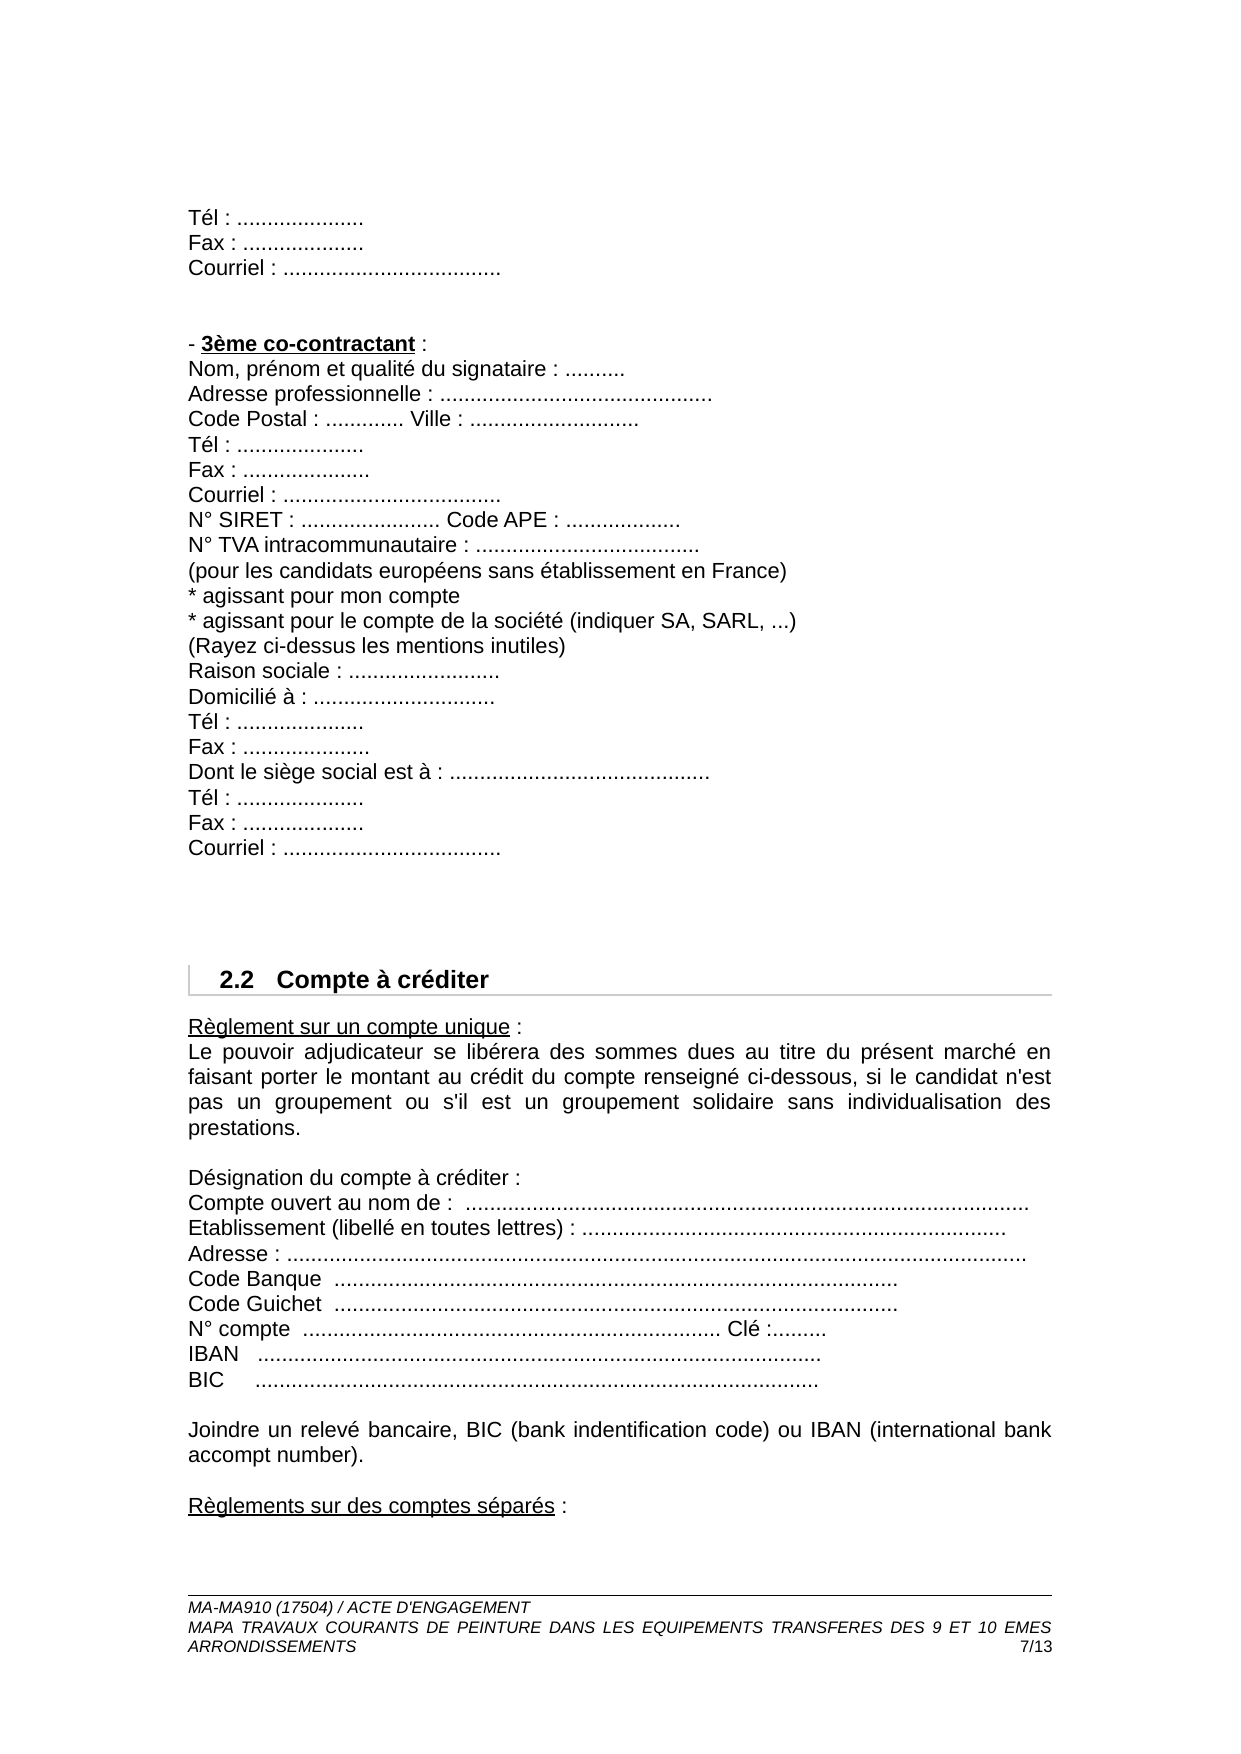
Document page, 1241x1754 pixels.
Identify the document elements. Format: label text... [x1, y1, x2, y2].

text Le pouvoir adjudicateur se libérera des sommes dues au titre du présent marché en faisant porter le montant au crédit du compte renseigné ci-dessous, si le candidat n'est pas un groupement ou s'il est un groupement solidaire sans individualisation des prestations. [188, 1039, 1052, 1140]
text Code Guichet ............................................................................................. [188, 1291, 1052, 1316]
text Tél : ..................... [188, 431, 1052, 457]
text IBAN ............................................................................................. [188, 1341, 1052, 1367]
text Fax : .................... [188, 230, 1052, 255]
text Compte ouvert au nom de : ............................................................................................. [188, 1190, 1052, 1215]
text Courriel : .................................... [188, 482, 1052, 507]
text Nom, prénom et qualité du signataire : .......... [188, 356, 1052, 381]
text Dont le siège social est à : ........................................... [188, 759, 1052, 784]
text (Rayez ci-dessus les mentions inutiles) [188, 633, 1052, 658]
text Code Postal : ............. Ville : ............................ [188, 406, 1052, 431]
text Adresse : .......................................................................................................................... [188, 1241, 1052, 1266]
text - 3ème co-contractant : [188, 331, 1052, 356]
text BIC ............................................................................................. [188, 1367, 1052, 1392]
text N° SIRET : ....................... Code APE : ................... [188, 507, 1052, 532]
text Fax : ..................... [188, 734, 1052, 759]
text Tél : ..................... [188, 204, 1052, 230]
text Fax : .................... [188, 809, 1052, 835]
text Domicilié à : .............................. [188, 683, 1052, 709]
text Joindre un relevé bancaire, BIC (bank indentification code) ou IBAN (international bank accompt number). [188, 1417, 1052, 1467]
text Règlement sur un compte unique : [188, 1014, 1052, 1039]
subtitle Compte à créditer [190, 965, 1052, 994]
text Courriel : .................................... [188, 255, 1052, 280]
text * agissant pour le compte de la société (indiquer SA, SARL, ...) [188, 608, 1052, 633]
text Etablissement (libellé en toutes lettres) : ...................................................................... [188, 1215, 1052, 1241]
text Fax : ..................... [188, 457, 1052, 482]
text Désignation du compte à créditer : [188, 1165, 1052, 1190]
text * agissant pour mon compte [188, 583, 1052, 608]
text Code Banque ............................................................................................. [188, 1266, 1052, 1291]
text Courriel : .................................... [188, 835, 1052, 860]
text N° compte ..................................................................... Clé :......... [188, 1316, 1052, 1341]
text (pour les candidats européens sans établissement en France) [188, 557, 1052, 583]
text Adresse professionnelle : ............................................. [188, 381, 1052, 406]
text N° TVA intracommunautaire : ..................................... [188, 532, 1052, 557]
text Règlements sur des comptes séparés : [188, 1493, 1052, 1518]
text Tél : ..................... [188, 784, 1052, 809]
text Tél : ..................... [188, 709, 1052, 734]
text Raison sociale : ......................... [188, 658, 1052, 683]
